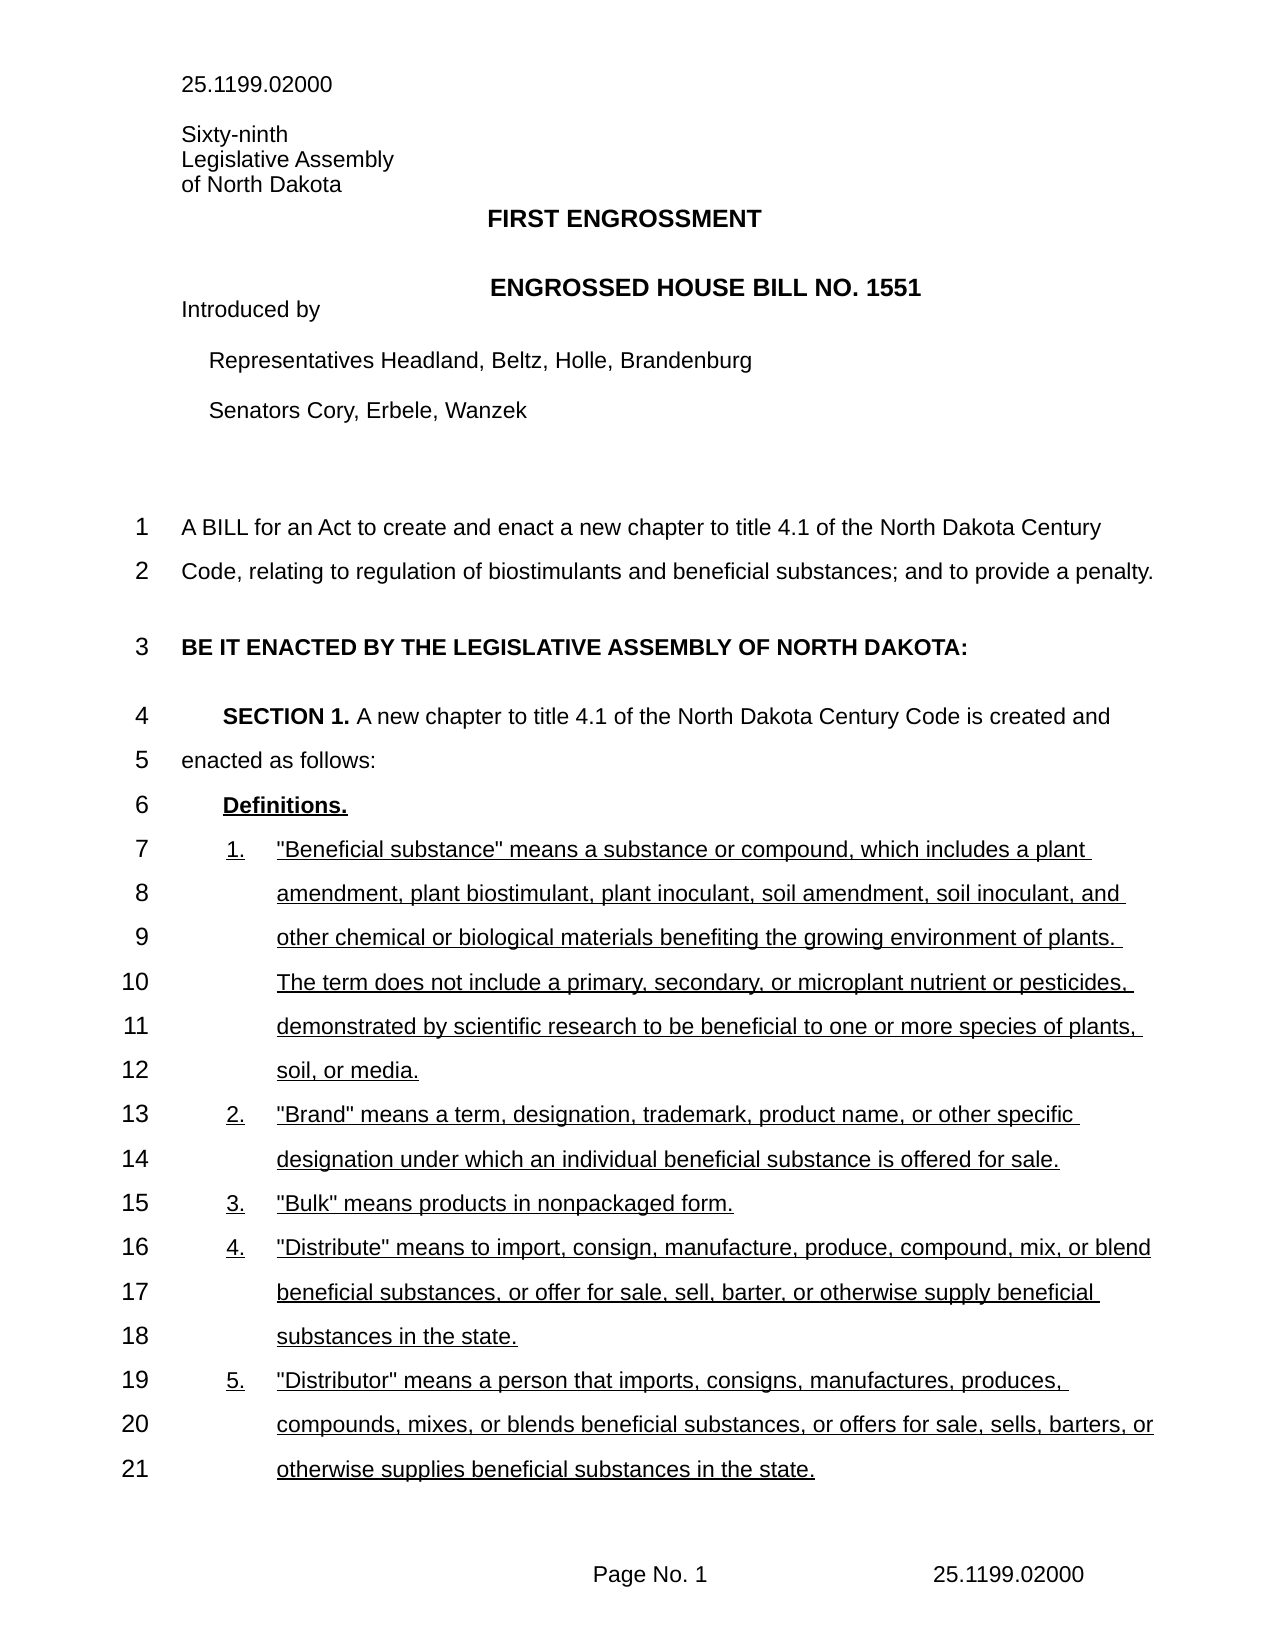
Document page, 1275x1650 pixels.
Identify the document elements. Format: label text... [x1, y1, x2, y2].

text BE IT ENACTED BY THE LEGISLATIVE ASSEMBLY OF NORTH DAKOTA: [181, 620, 1154, 664]
title A BILL for an Act to create and enact a new chapter to title 4.1 of the North Dakota Century Code, relating to regulation of biostimulants and beneficial substances; and to provide a penalty. [181, 500, 1154, 588]
text 3. "Bulk" means products in nonpackaged form. [181, 1176, 1154, 1220]
text SECTION 1. A new chapter to title 4.1 of the North Dakota Century Code is created and enacted as follows: [181, 689, 1154, 778]
text Introduced by [181, 298, 1154, 323]
text of North Dakota [181, 173, 1154, 198]
text Representatives Headland, Beltz, Holle, Brandenburg [208, 350, 1154, 373]
text Senators Cory, Erbele, Wanzek [208, 400, 1154, 423]
text 5. "Distributor" means a person that imports, consigns, manufactures, produces, compounds, mixes, or blends beneficial substances, or offers for sale, sells, barters, or otherwise supplies beneficial substances in the state. [181, 1353, 1154, 1486]
text 2. "Brand" means a term, designation, trademark, product name, or other specific designation under which an individual beneficial substance is offered for sale. [181, 1087, 1154, 1176]
title FIRST ENGROSSMENT [487, 206, 762, 233]
title ENGROSSED House BILL NO. 1551 [490, 272, 921, 301]
text Legislative Assembly [181, 148, 1154, 173]
text 25.1199.02000 [181, 73, 1154, 98]
text 1. "Beneficial substance" means a substance or compound, which includes a plant amendment, plant biostimulant, plant inoculant, soil amendment, soil inoculant, and other chemical or biological materials benefiting the growing environment of plants. The term does not include a primary, secondary, or microplant nutrient or pesticides, demonstrated by scientific research to be beneficial to one or more species of plants, soil, or media. [181, 822, 1154, 1087]
text Sixty-ninth [181, 123, 1154, 148]
text 4. "Distribute" means to import, consign, manufacture, produce, compound, mix, or blend beneficial substances, or offer for sale, sell, barter, or otherwise supply beneficial substances in the state. [181, 1220, 1154, 1353]
subtitle Definitions. [181, 778, 1154, 822]
